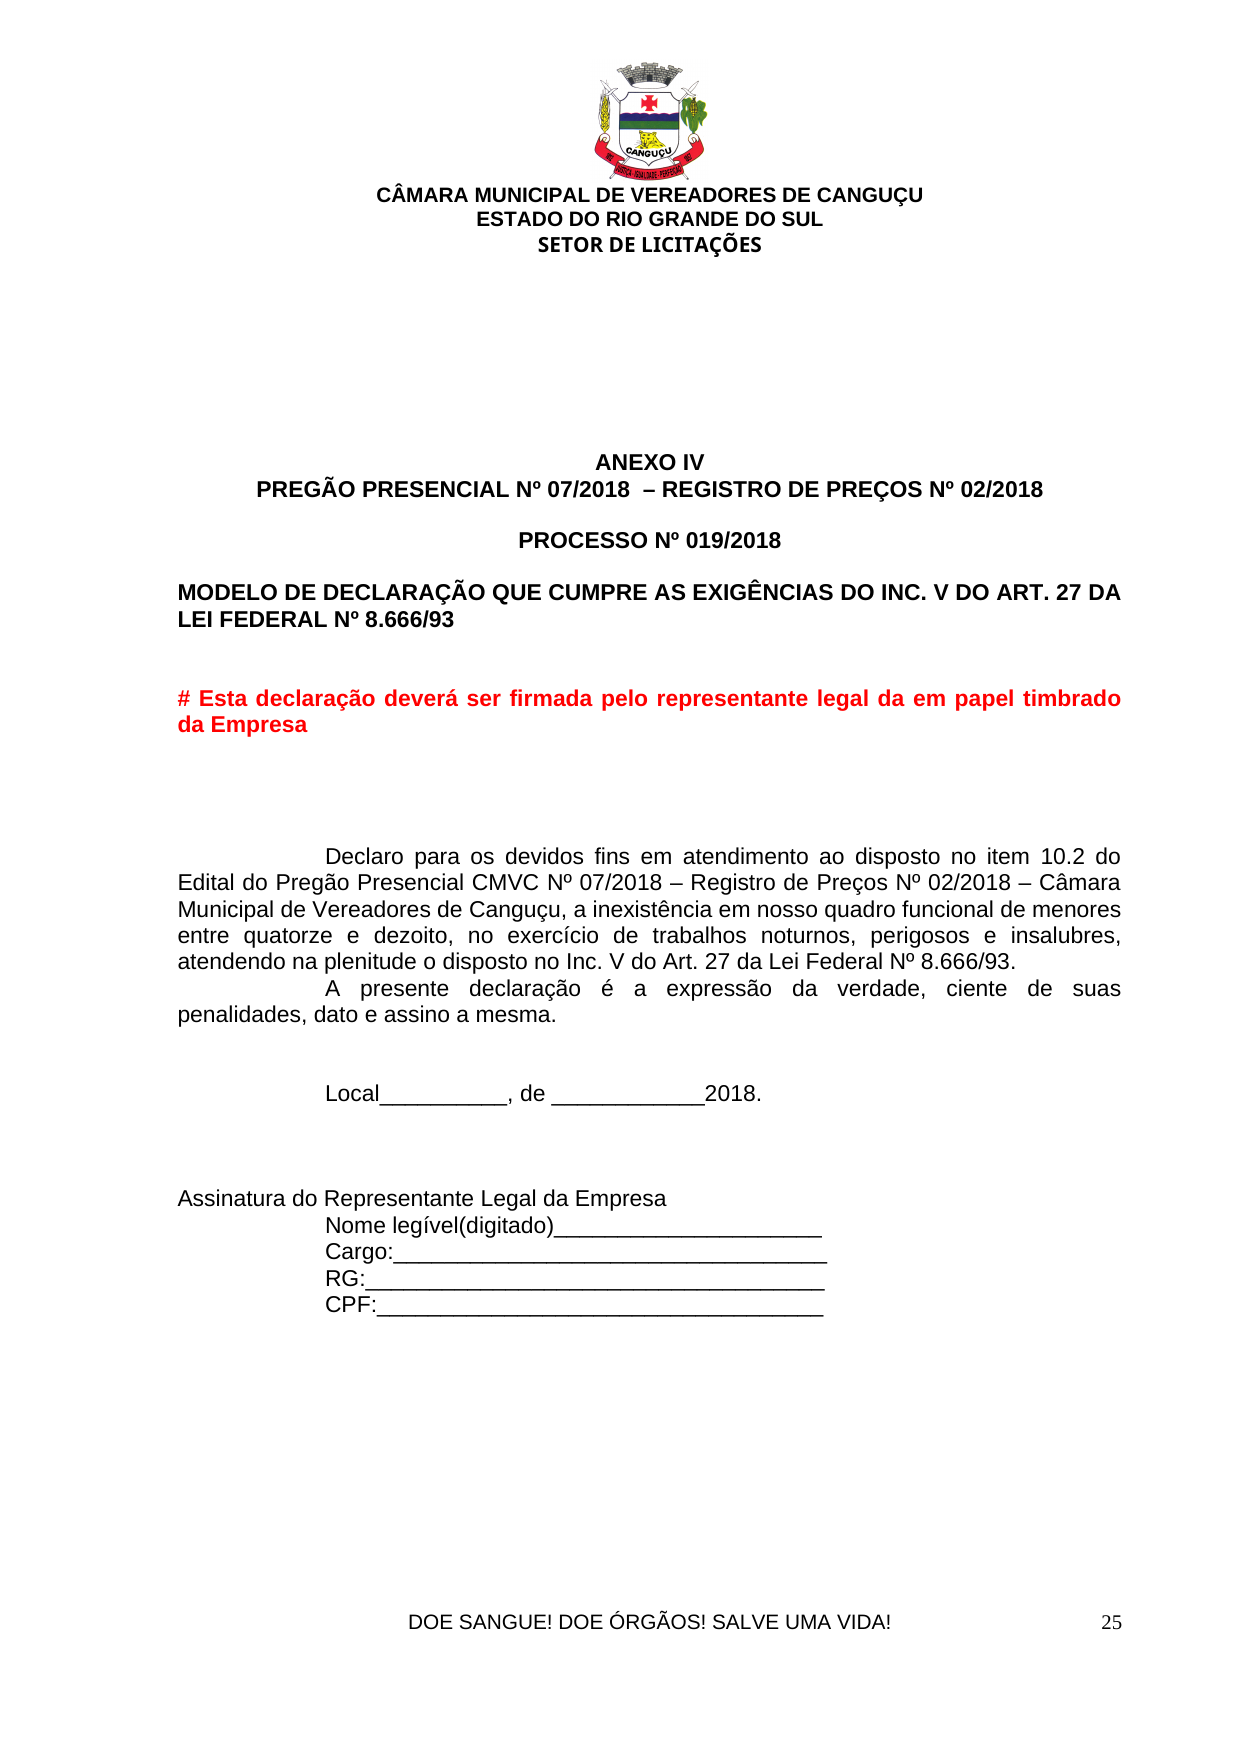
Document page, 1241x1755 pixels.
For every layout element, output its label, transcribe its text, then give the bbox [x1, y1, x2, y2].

subtitle PROCESSO Nº 019/2018 [177, 527, 1122, 553]
subtitle ANEXO IV [177, 449, 1122, 476]
subtitle Cargo:__________________________________ [177, 1238, 1122, 1264]
subtitle Local__________, de ____________2018. [177, 1080, 1122, 1106]
subtitle Declaro para os devidos fins em atendimento ao disposto no item 10.2 do Edital do Pregão Presencial CMVC Nº 07/2018 – Registro de Preços Nº 02/2018 – Câmara Municipal de Vereadores de Canguçu, a inexistência em nosso quadro funcional de menores entre quatorze e dezoito, no exercício de trabalhos noturnos, perigosos e insalubres, atendendo na plenitude o disposto no Inc. V do Art. 27 da Lei Federal Nº 8.666/93. [177, 843, 1122, 974]
subtitle # Esta declaração deverá ser firmada pelo representante legal da em papel timbrado da Empresa [177, 685, 1122, 737]
subtitle MODELO DE DECLARAÇÃO QUE CUMPRE AS EXIGÊNCIAS DO INC. V DO ART. 27 DA LEI FEDERAL Nº 8.666/93 [177, 579, 1122, 632]
subtitle CPF:___________________________________ [177, 1291, 1122, 1317]
subtitle A presente declaração é a expressão da verdade, ciente de suas penalidades, dato e assino a mesma. [177, 974, 1122, 1027]
subtitle RG:____________________________________ [177, 1264, 1122, 1291]
subtitle Nome legível(digitado)_____________________ [177, 1212, 1122, 1238]
subtitle Assinatura do Representante Legal da Empresa [177, 1185, 1122, 1212]
text PREGÃO PRESENCIAL Nº 07/2018 – REGISTRO DE PREÇOS Nº 02/2018 [177, 476, 1122, 502]
